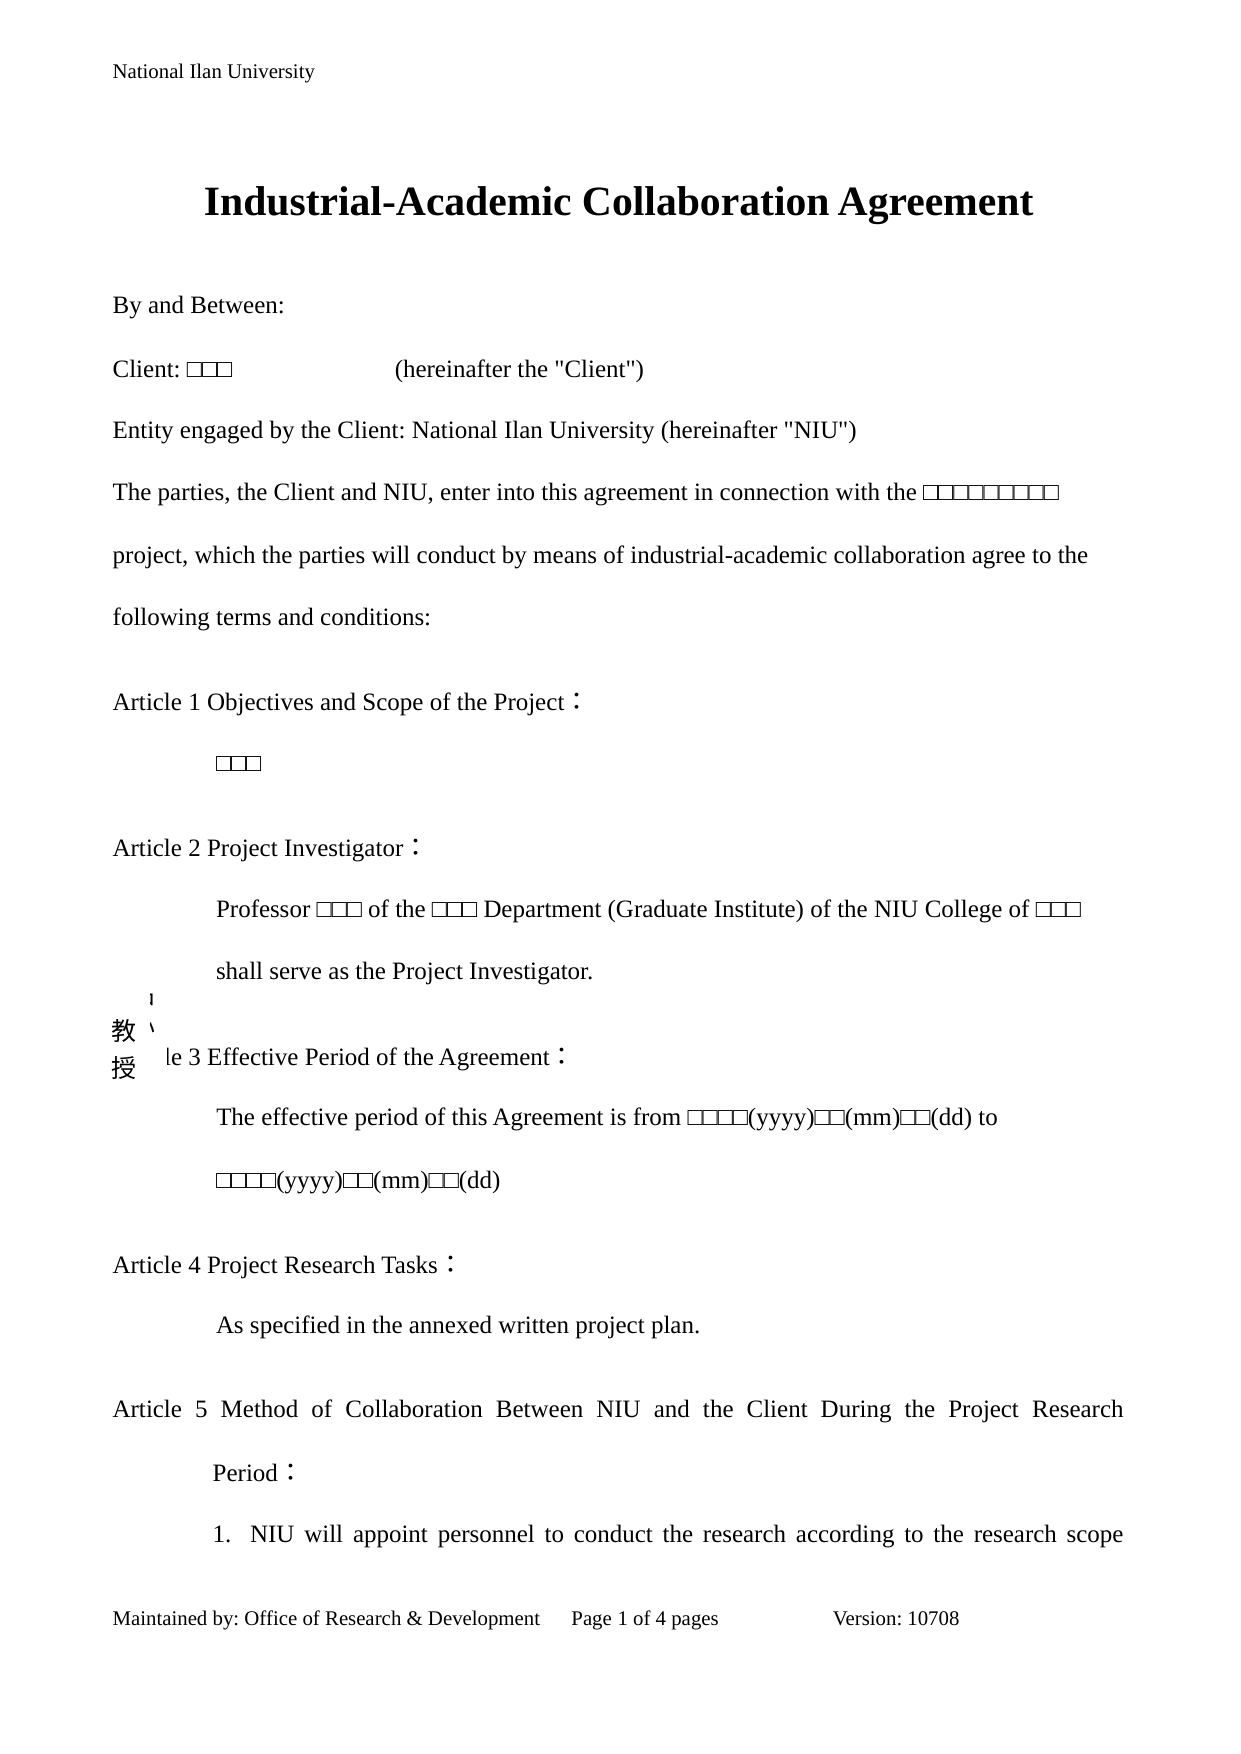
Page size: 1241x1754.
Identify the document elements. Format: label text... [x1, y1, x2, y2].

text Industrial-Academic Collaboration Agreement [112, 158, 1125, 221]
text By and Between: [112, 262, 1125, 325]
text The parties, the Client and NIU, enter into this agreement in connection with the □□□□□□□□□ project, which the parties will conduct by means of industrial-academic collaboration agree to the following terms and conditions: [112, 450, 1125, 487]
text Article 3 Effective Period of the Agreement： [0, 973, 167, 1242]
text Article 5 Method of Collaboration Between NIU and the Client During the Project Research Period： [112, 1367, 1125, 1492]
text 中心 [150, 988, 159, 1108]
text Client: □□□ (hereinafter the "Client") [112, 325, 1125, 387]
text 教 授 [106, 999, 142, 1227]
text Article 4 Project Research Tasks： [112, 1267, 1125, 1283]
list NIU will appoint personnel to conduct the research according to the research scope [212, 1492, 1125, 1554]
text As specified in the annexed written project plan. [216, 1283, 1125, 1346]
text Entity engaged by the Client: National Ilan University (hereinafter "NIU") [112, 387, 1125, 450]
